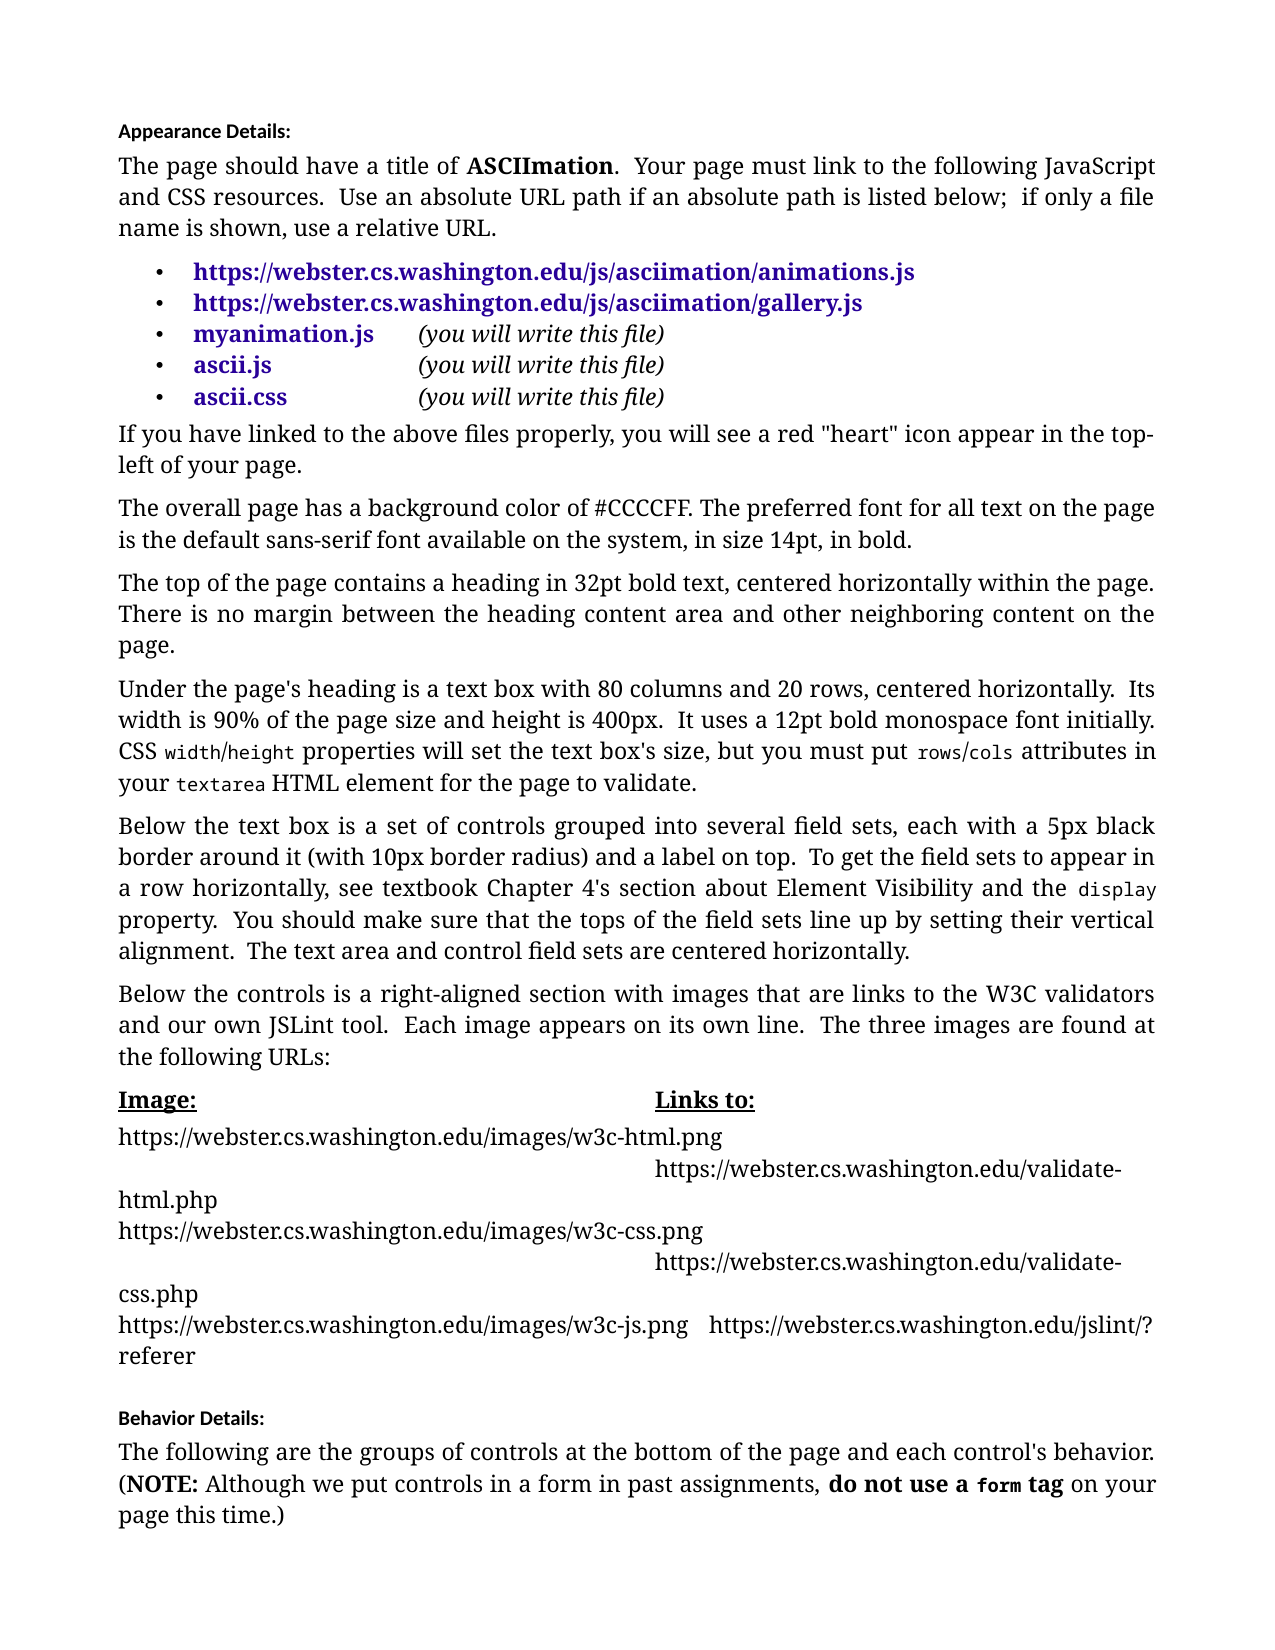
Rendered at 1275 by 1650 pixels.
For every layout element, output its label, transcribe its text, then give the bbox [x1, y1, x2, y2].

text https://webster.cs.washington.edu/images/w3c-html.png https://webster.cs.washington.edu/validate-html.php [118, 1121, 1157, 1215]
list ascii.css (you will write this file) [156, 380, 1157, 412]
subtitle Behavior Details: [118, 1405, 1157, 1430]
text The following are the groups of controls at the bottom of the page and each control's behavior. (NOTE: Although we put controls in a form in past assignments, do not use a form tag on your page this time.) [118, 1436, 1157, 1530]
text The page should have a title of ASCIImation. Your page must link to the following JavaScript and CSS resources. Use an absolute URL path if an absolute path is listed below; if only a file name is shown, use a relative URL. [118, 149, 1157, 243]
text Below the controls is a right-aligned section with images that are links to the W3C validators and our own JSLint tool. Each image appears on its own line. The three images are found at the following URLs: [118, 978, 1157, 1072]
list https://webster.cs.washington.edu/js/asciimation/gallery.js [156, 287, 1157, 318]
text The overall page has a background color of #CCCCFF. The preferred font for all text on the page is the default sans-serif font available on the system, in size 14pt, in bold. [118, 492, 1157, 555]
text Image: Links to: [118, 1084, 1157, 1115]
text Under the page's heading is a text box with 80 columns and 20 rows, centered horizontally. Its width is 90% of the page size and height is 400px. It uses a 12pt bold monospace font initially. CSS width/height properties will set the text box's size, but you must put rows/cols attributes in your textarea HTML element for the page to validate. [118, 673, 1157, 798]
subtitle Appearance Details: [118, 118, 1157, 143]
list https://webster.cs.washington.edu/js/asciimation/animations.js [156, 255, 1157, 287]
list myanimation.js (you will write this file) [156, 318, 1157, 349]
text Below the text box is a set of controls grouped into several field sets, each with a 5px black border around it (with 10px border radius) and a label on top. To get the field sets to appear in a row horizontally, see textbook Chapter 4's section about Element Visibility and the display property. You should make sure that the tops of the field sets line up by setting their vertical alignment. The text area and control field sets are centered horizontally. [118, 810, 1157, 966]
text https://webster.cs.washington.edu/images/w3c-css.png https://webster.cs.washington.edu/validate-css.php [118, 1215, 1157, 1309]
text https://webster.cs.washington.edu/images/w3c-js.png https://webster.cs.washington.edu/jslint/?referer [118, 1309, 1157, 1371]
text The top of the page contains a heading in 32pt bold text, centered horizontally within the page. There is no margin between the heading content area and other neighboring content on the page. [118, 567, 1157, 661]
text If you have linked to the above files properly, you will see a red "heart" icon appear in the top-left of your page. [118, 418, 1157, 480]
list ascii.js (you will write this file) [156, 349, 1157, 380]
